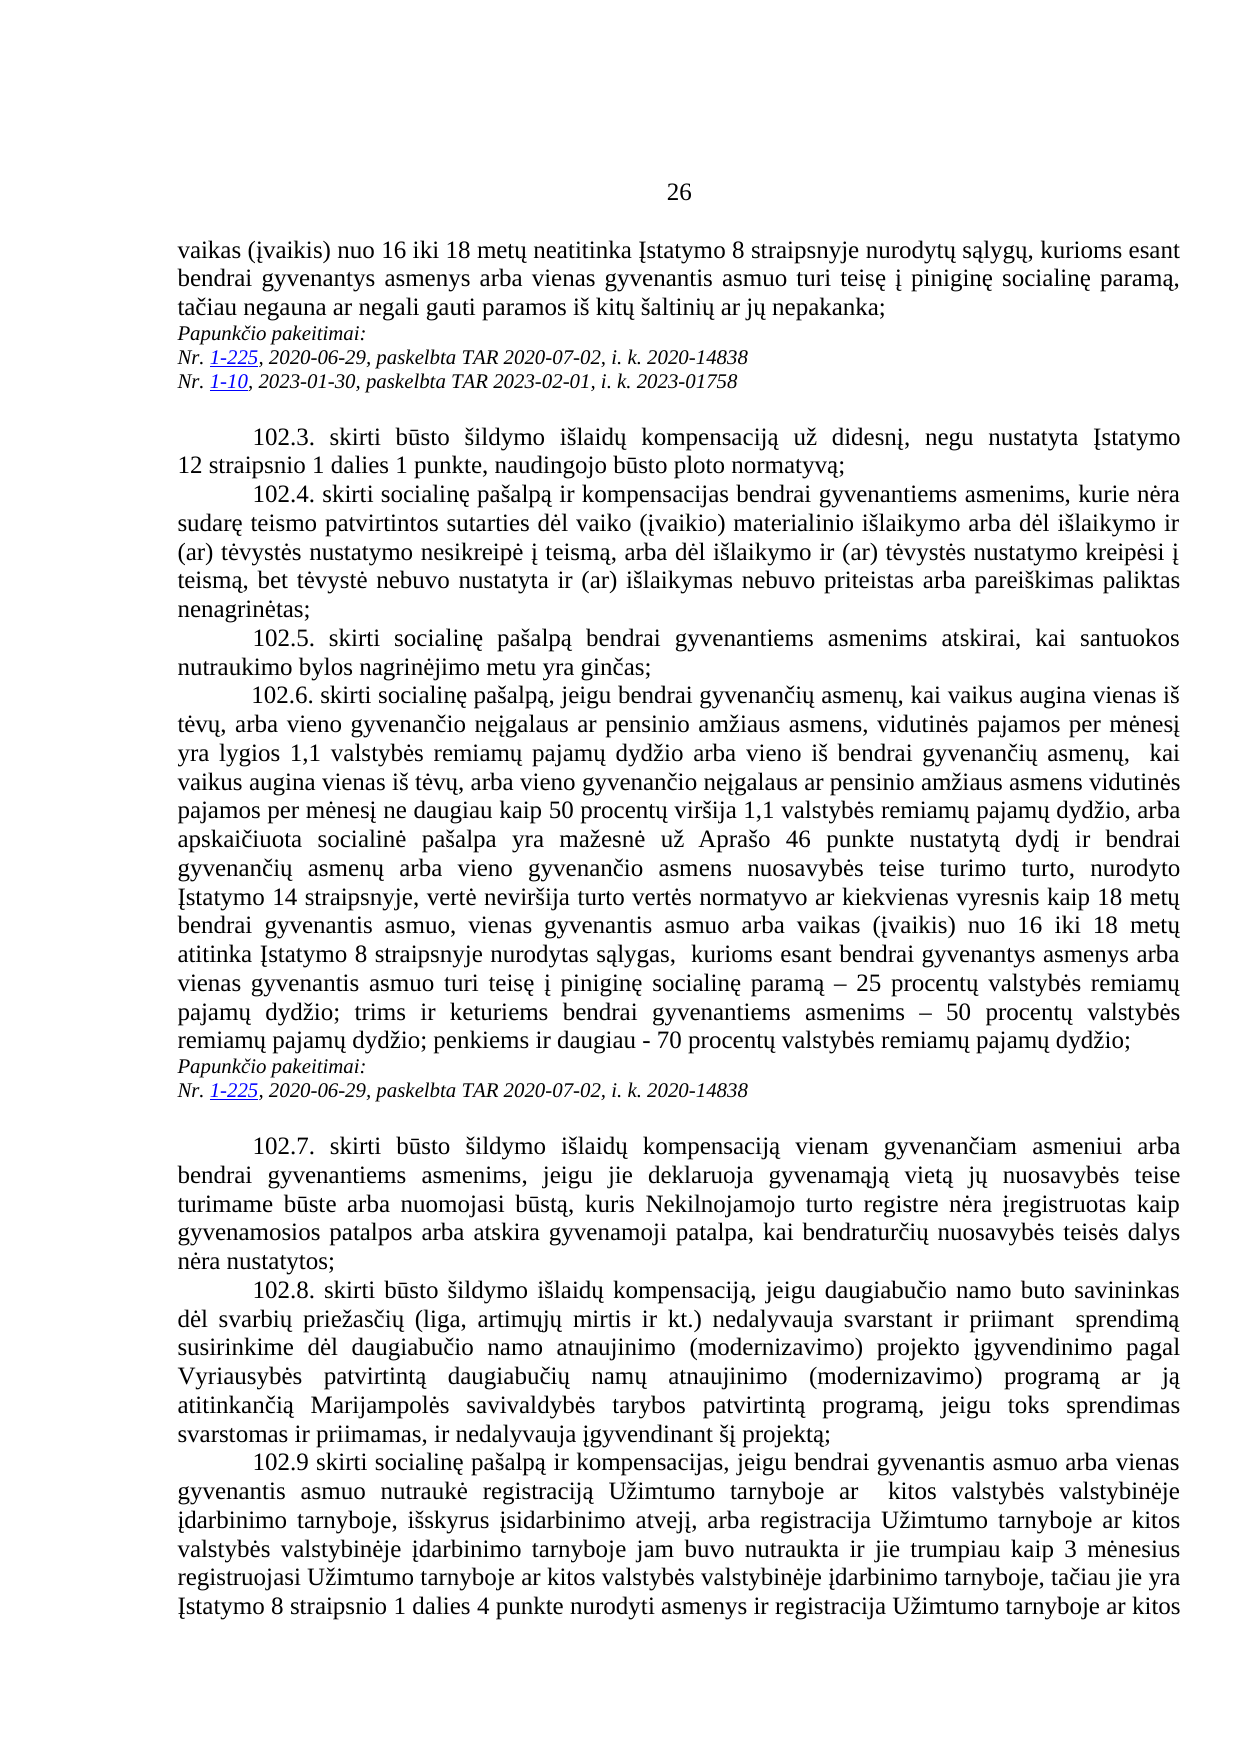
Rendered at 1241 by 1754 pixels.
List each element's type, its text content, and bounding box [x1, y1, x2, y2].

text 102.7. skirti būsto šildymo išlaidų kompensaciją vienam gyvenančiam asmeniui arba bendrai gyvenantiems asmenims, jeigu jie deklaruoja gyvenamąją vietą jų nuosavybės teise turimame būste arba nuomojasi būstą, kuris Nekilnojamojo turto registre nėra įregistruotas kaip gyvenamosios patalpos arba atskira gyvenamoji patalpa, kai bendraturčių nuosavybės teisės dalys nėra nustatytos; [177, 1131, 1181, 1275]
text Papunkčio pakeitimai: [177, 1054, 1181, 1078]
text Papunkčio pakeitimai: [177, 321, 1181, 345]
text 102.6. skirti socialinę pašalpą, jeigu bendrai gyvenančių asmenų, kai vaikus augina vienas iš tėvų, arba vieno gyvenančio neįgalaus ar pensinio amžiaus asmens, vidutinės pajamos per mėnesį yra lygios 1,1 valstybės remiamų pajamų dydžio arba vieno iš bendrai gyvenančių asmenų, kai vaikus augina vienas iš tėvų, arba vieno gyvenančio neįgalaus ar pensinio amžiaus asmens vidutinės pajamos per mėnesį ne daugiau kaip 50 procentų viršija 1,1 valstybės remiamų pajamų dydžio, arba apskaičiuota socialinė pašalpa yra mažesnė už Aprašo 46 punkte nustatytą dydį ir bendrai gyvenančių asmenų arba vieno gyvenančio asmens nuosavybės teise turimo turto, nurodyto Įstatymo 14 straipsnyje, vertė neviršija turto vertės normatyvo ar kiekvienas vyresnis kaip 18 metų bendrai gyvenantis asmuo, vienas gyvenantis asmuo arba vaikas (įvaikis) nuo 16 iki 18 metų atitinka Įstatymo 8 straipsnyje nurodytas sąlygas, kurioms esant bendrai gyvenantys asmenys arba vienas gyvenantis asmuo turi teisę į piniginę socialinę paramą – 25 procentų valstybės remiamų pajamų dydžio; trims ir keturiems bendrai gyvenantiems asmenims – 50 procentų valstybės remiamų pajamų dydžio; penkiems ir daugiau - 70 procentų valstybės remiamų pajamų dydžio; [177, 681, 1181, 1054]
text 102.3. skirti būsto šildymo išlaidų kompensaciją už didesnį, negu nustatyta Įstatymo 12 straipsnio 1 dalies 1 punkte, naudingojo būsto ploto normatyvą; [177, 422, 1181, 479]
text 102.9 skirti socialinę pašalpą ir kompensacijas, jeigu bendrai gyvenantis asmuo arba vienas gyvenantis asmuo nutraukė registraciją Užimtumo tarnyboje ar kitos valstybės valstybinėje įdarbinimo tarnyboje, išskyrus įsidarbinimo atvejį, arba registracija Užimtumo tarnyboje ar kitos valstybės valstybinėje įdarbinimo tarnyboje jam buvo nutraukta ir jie trumpiau kaip 3 mėnesius registruojasi Užimtumo tarnyboje ar kitos valstybės valstybinėje įdarbinimo tarnyboje, tačiau jie yra Įstatymo 8 straipsnio 1 dalies 4 punkte nurodyti asmenys ir registracija Užimtumo tarnyboje ar kitos [177, 1447, 1181, 1620]
text Nr. 1-225, 2020-06-29, paskelbta TAR 2020-07-02, i. k. 2020-14838 [177, 345, 1181, 369]
text vaikas (įvaikis) nuo 16 iki 18 metų neatitinka Įstatymo 8 straipsnyje nurodytų sąlygų, kurioms esant bendrai gyvenantys asmenys arba vienas gyvenantis asmuo turi teisę į piniginę socialinę paramą, tačiau negauna ar negali gauti paramos iš kitų šaltinių ar jų nepakanka; [177, 235, 1181, 321]
text 102.5. skirti socialinę pašalpą bendrai gyvenantiems asmenims atskirai, kai santuokos nutraukimo bylos nagrinėjimo metu yra ginčas; [177, 623, 1181, 681]
text 102.8. skirti būsto šildymo išlaidų kompensaciją, jeigu daugiabučio namo buto savininkas dėl svarbių priežasčių (liga, artimųjų mirtis ir kt.) nedalyvauja svarstant ir priimant sprendimą susirinkime dėl daugiabučio namo atnaujinimo (modernizavimo) projekto įgyvendinimo pagal Vyriausybės patvirtintą daugiabučių namų atnaujinimo (modernizavimo) programą ar ją atitinkančią Marijampolės savivaldybės tarybos patvirtintą programą, jeigu toks sprendimas svarstomas ir priimamas, ir nedalyvauja įgyvendinant šį projektą; [177, 1275, 1181, 1447]
text Nr. 1-225, 2020-06-29, paskelbta TAR 2020-07-02, i. k. 2020-14838 [177, 1078, 1181, 1102]
text 102.4. skirti socialinę pašalpą ir kompensacijas bendrai gyvenantiems asmenims, kurie nėra sudarę teismo patvirtintos sutarties dėl vaiko (įvaikio) materialinio išlaikymo arba dėl išlaikymo ir (ar) tėvystės nustatymo nesikreipė į teismą, arba dėl išlaikymo ir (ar) tėvystės nustatymo kreipėsi į teismą, bet tėvystė nebuvo nustatyta ir (ar) išlaikymas nebuvo priteistas arba pareiškimas paliktas nenagrinėtas; [177, 479, 1181, 623]
text Nr. 1-10, 2023-01-30, paskelbta TAR 2023-02-01, i. k. 2023-01758 [177, 369, 1181, 393]
